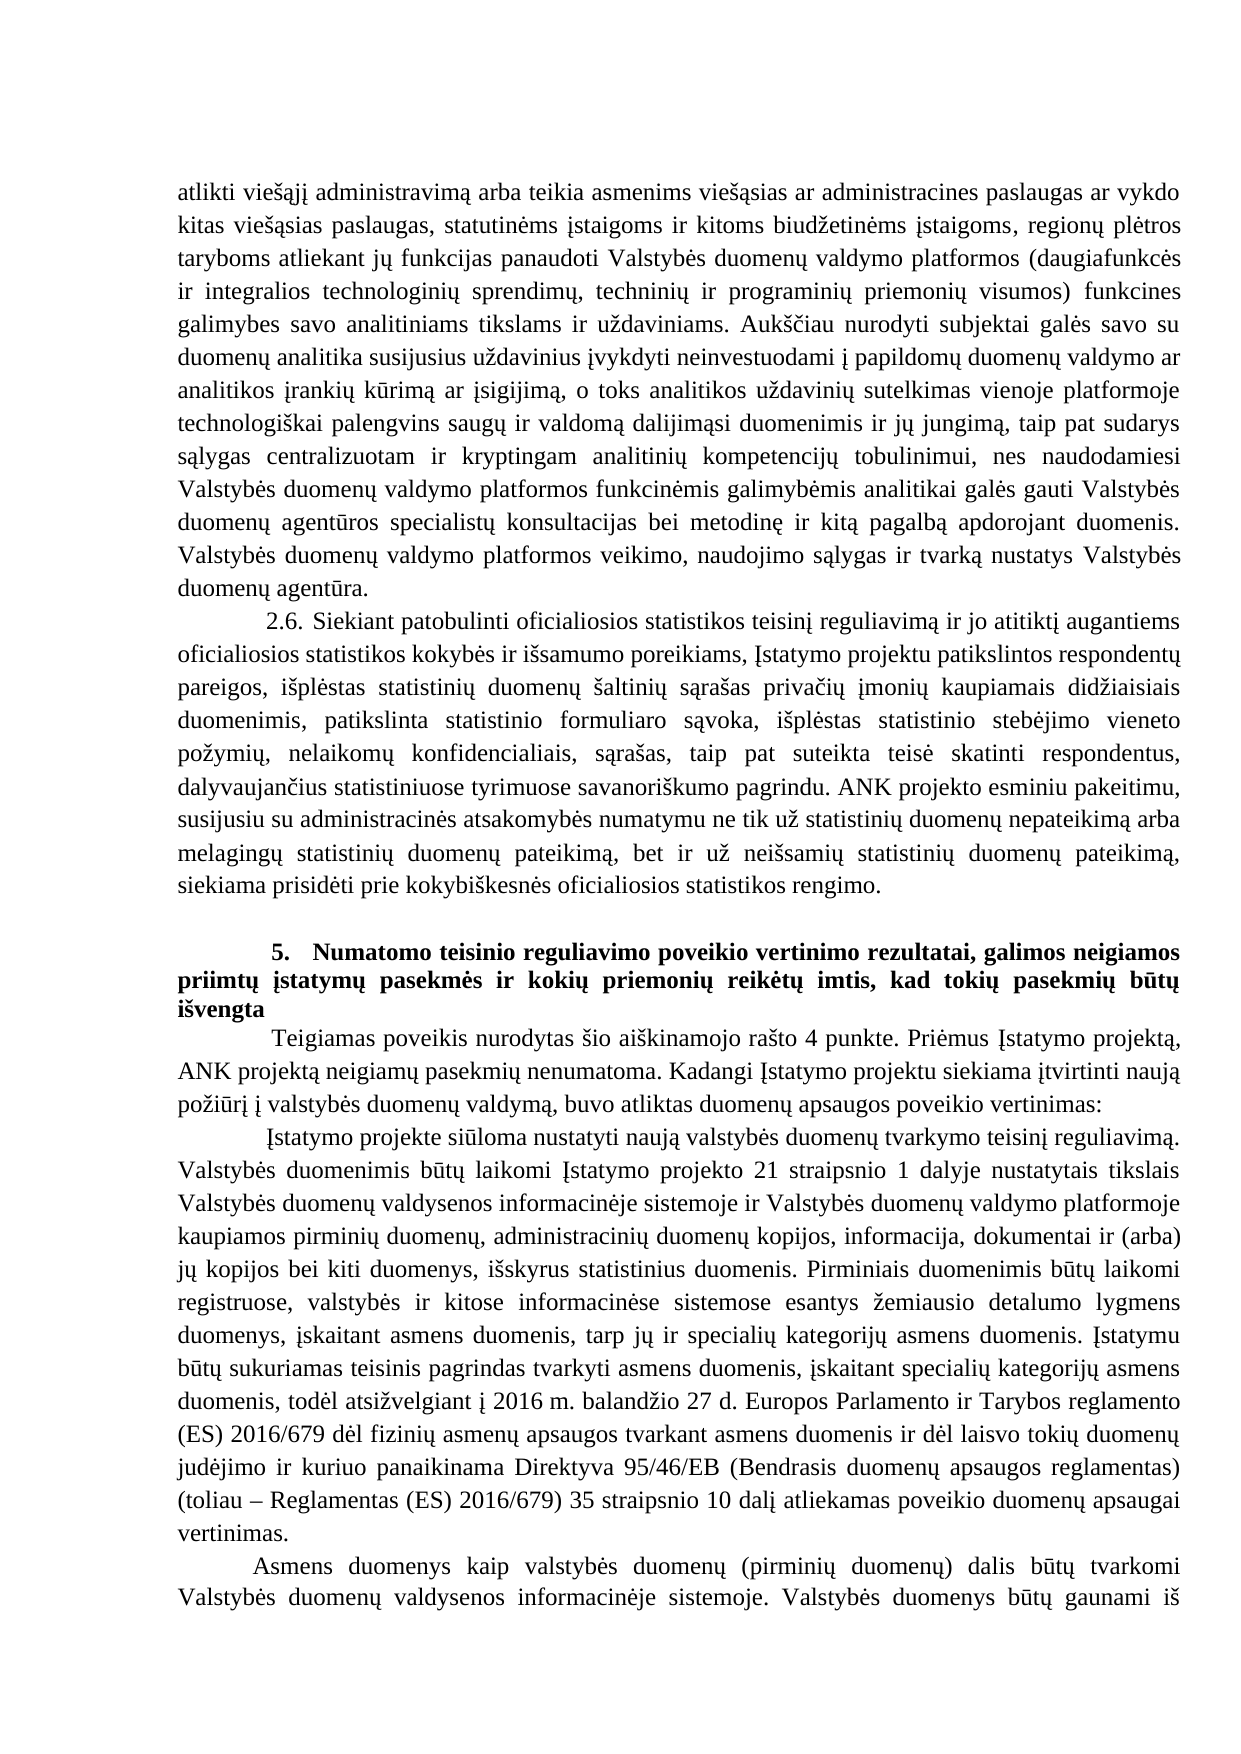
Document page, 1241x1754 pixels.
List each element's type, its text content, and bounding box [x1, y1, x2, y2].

text Asmens duomenys kaip valstybės duomenų (pirminių duomenų) dalis būtų tvarkomi Valstybės duomenų valdysenos informacinėje sistemoje. Valstybės duomenys būtų gaunami iš [177, 1551, 1181, 1611]
text atlikti viešąjį administravimą arba teikia asmenims viešąsias ar administracines paslaugas ar vykdo kitas viešąsias paslaugas, statutinėms įstaigoms ir kitoms biudžetinėms įstaigoms, regionų plėtros taryboms atliekant jų funkcijas panaudoti Valstybės duomenų valdymo platformos (daugiafunkcės ir integralios technologinių sprendimų, techninių ir programinių priemonių visumos) funkcines galimybes savo analitiniams tikslams ir uždaviniams. Aukščiau nurodyti subjektai galės savo su duomenų analitika susijusius uždavinius įvykdyti neinvestuodami į papildomų duomenų valdymo ar analitikos įrankių kūrimą ar įsigijimą, o toks analitikos uždavinių sutelkimas vienoje platformoje technologiškai palengvins saugų ir valdomą dalijimąsi duomenimis ir jų jungimą, taip pat sudarys sąlygas centralizuotam ir kryptingam analitinių kompetencijų tobulinimui, nes naudodamiesi Valstybės duomenų valdymo platformos funkcinėmis galimybėmis analitikai galės gauti Valstybės duomenų agentūros specialistų konsultacijas bei metodinę ir kitą pagalbą apdorojant duomenis. Valstybės duomenų valdymo platformos veikimo, naudojimo sąlygas ir tvarką nustatys Valstybės duomenų agentūra. [177, 177, 1181, 602]
text 2.6. Siekiant patobulinti oficialiosios statistikos teisinį reguliavimą ir jo atitiktį augantiems oficialiosios statistikos kokybės ir išsamumo poreikiams, Įstatymo projektu patikslintos respondentų pareigos, išplėstas statistinių duomenų šaltinių sąrašas privačių įmonių kaupiamais didžiaisiais duomenimis, patikslinta statistinio formuliaro sąvoka, išplėstas statistinio stebėjimo vieneto požymių, nelaikomų konfidencialiais, sąrašas, taip pat suteikta teisė skatinti respondentus, dalyvaujančius statistiniuose tyrimuose savanoriškumo pagrindu. ANK projekto esminiu pakeitimu, susijusiu su administracinės atsakomybės numatymu ne tik už statistinių duomenų nepateikimą arba melagingų statistinių duomenų pateikimą, bet ir už neišsamių statistinių duomenų pateikimą, siekiama prisidėti prie kokybiškesnės oficialiosios statistikos rengimo. [177, 606, 1181, 899]
text Teigiamas poveikis nurodytas šio aiškinamojo rašto 4 punkte. Priėmus Įstatymo projektą, ANK projektą neigiamų pasekmių nenumatoma. Kadangi Įstatymo projektu siekiama įtvirtinti naują požiūrį į valstybės duomenų valdymą, buvo atliktas duomenų apsaugos poveikio vertinimas: [177, 1023, 1181, 1118]
text 5. Numatomo teisinio reguliavimo poveikio vertinimo rezultatai, galimos neigiamos priimtų įstatymų pasekmės ir kokių priemonių reikėtų imtis, kad tokių pasekmių būtų išvengta [177, 937, 1181, 1023]
text Įstatymo projekte siūloma nustatyti naują valstybės duomenų tvarkymo teisinį reguliavimą. Valstybės duomenimis būtų laikomi Įstatymo projekto 21 straipsnio 1 dalyje nustatytais tikslais Valstybės duomenų valdysenos informacinėje sistemoje ir Valstybės duomenų valdymo platformoje kaupiamos pirminių duomenų, administracinių duomenų kopijos, informacija, dokumentai ir (arba) jų kopijos bei kiti duomenys, išskyrus statistinius duomenis. Pirminiais duomenimis būtų laikomi registruose, valstybės ir kitose informacinėse sistemose esantys žemiausio detalumo lygmens duomenys, įskaitant asmens duomenis, tarp jų ir specialių kategorijų asmens duomenis. Įstatymu būtų sukuriamas teisinis pagrindas tvarkyti asmens duomenis, įskaitant specialių kategorijų asmens duomenis, todėl atsižvelgiant į 2016 m. balandžio 27 d. Europos Parlamento ir Tarybos reglamento (ES) 2016/679 dėl fizinių asmenų apsaugos tvarkant asmens duomenis ir dėl laisvo tokių duomenų judėjimo ir kuriuo panaikinama Direktyva 95/46/EB (Bendrasis duomenų apsaugos reglamentas) (toliau – Reglamentas (ES) 2016/679) 35 straipsnio 10 dalį atliekamas poveikio duomenų apsaugai vertinimas. [177, 1122, 1181, 1547]
